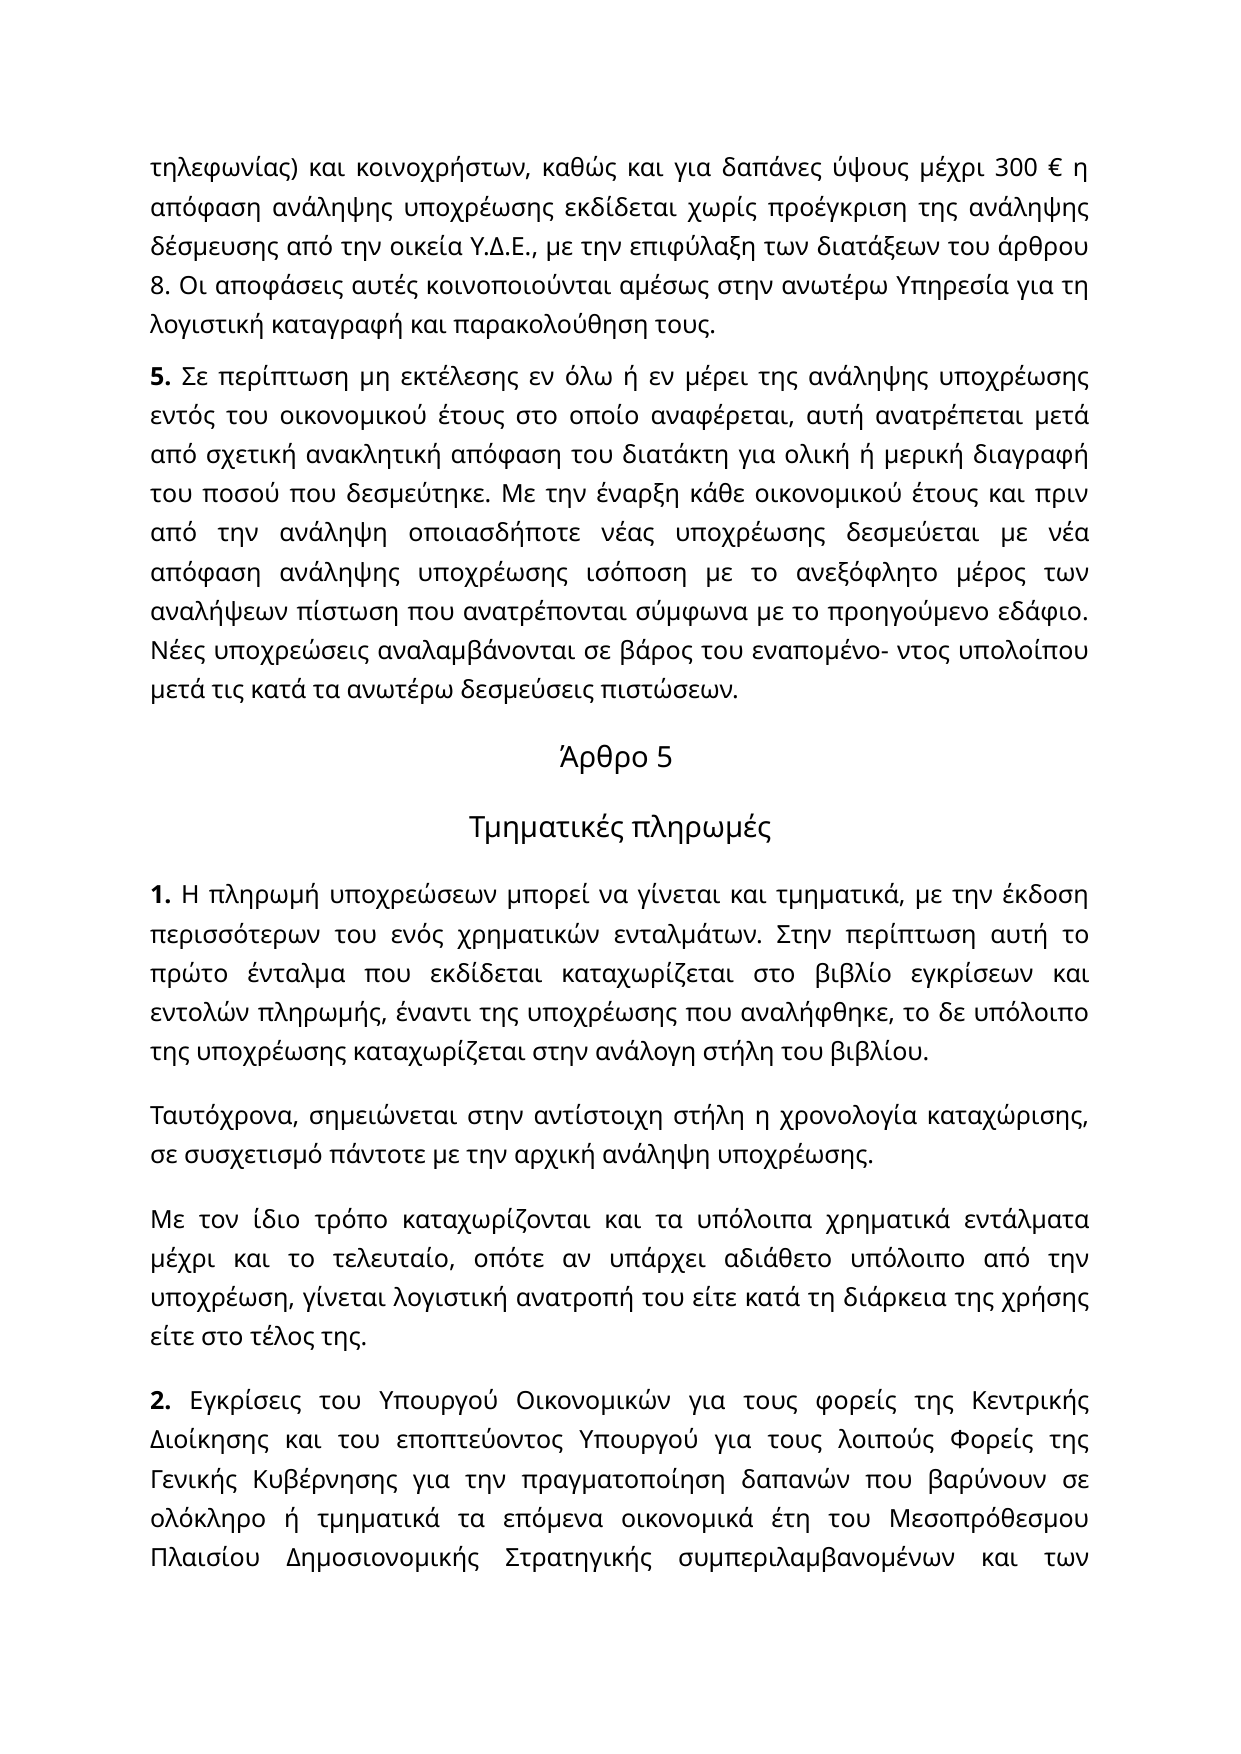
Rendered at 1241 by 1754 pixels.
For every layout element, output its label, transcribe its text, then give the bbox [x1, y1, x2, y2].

text τηλεφωνίας) και κοινοχρήστων, καθώς και για δαπάνες ύψους μέχρι 300 € η απόφαση ανάληψης υποχρέωσης εκδίδεται χωρίς προέγκριση της ανάληψης δέσμευσης από την οικεία Υ.Δ.Ε., με την επιφύλαξη των διατάξεων του άρθρου 8. Οι αποφάσεις αυτές κοινοποιούνται αμέσως στην ανωτέρω Υπηρεσία για τη λογιστική καταγραφή και παρακολούθηση τους. [150, 150, 1090, 341]
text Με τον ίδιο τρόπο καταχωρίζονται και τα υπόλοιπα χρηματικά εντάλματα μέχρι και το τελευταίο, οπότε αν υπάρχει αδιάθετο υπόλοιπο από την υποχρέωση, γίνεται λογιστική ανατροπή του είτε κατά τη διάρκεια της χρήσης είτε στο τέλος της. [150, 1201, 1090, 1353]
subtitle Άρθρο 5 [150, 736, 1090, 776]
text 2. Εγκρίσεις του Υπουργού Οικονομικών για τους φορείς της Κεντρικής Διοίκησης και του εποπτεύοντος Υπουργού για τους λοιπούς Φορείς της Γενικής Κυβέρνησης για την πραγματοποίηση δαπανών που βαρύνουν σε ολόκληρο ή τμηματικά τα επόμενα οικονομικά έτη του Μεσοπρόθεσμου Πλαισίου Δημοσιονομικής Στρατηγικής συμπεριλαμβανομένων και των [150, 1383, 1090, 1574]
subtitle Τμηματικές πληρωμές [150, 806, 1090, 846]
text 1. Η πληρωμή υποχρεώσεων μπορεί να γίνεται και τμηματικά, με την έκδοση περισσότερων του ενός χρηματικών ενταλμάτων. Στην περίπτωση αυτή το πρώτο ένταλμα που εκδίδεται καταχωρίζεται στο βιβλίο εγκρίσεων και εντολών πληρωμής, έναντι της υποχρέωσης που αναλήφθηκε, το δε υπόλοιπο της υποχρέωσης καταχωρίζεται στην ανάλογη στήλη του βιβλίου. [150, 877, 1090, 1068]
text Ταυτόχρονα, σημειώνεται στην αντίστοιχη στήλη η χρονολογία καταχώρισης, σε συσχετισμό πάντοτε με την αρχική ανάληψη υποχρέωσης. [150, 1098, 1090, 1171]
text 5. Σε περίπτωση μη εκτέλεσης εν όλω ή εν μέρει της ανάληψης υποχρέωσης εντός του οικονομικού έτους στο οποίο αναφέρεται, αυτή ανατρέπεται μετά από σχετική ανακλητική απόφαση του διατάκτη για ολική ή μερική διαγραφή του ποσού που δεσμεύτηκε. Με την έναρξη κάθε οικονομικού έτους και πριν από την ανάληψη οποιασδήποτε νέας υποχρέωσης δεσμεύεται με νέα απόφαση ανάληψης υποχρέωσης ισόποση με το ανεξόφλητο μέρος των αναλήψεων πίστωση που ανατρέπονται σύμφωνα με το προηγούμενο εδάφιο. Νέες υποχρεώσεις αναλαμβάνονται σε βάρος του εναπομένο- ντος υπολοίπου μετά τις κατά τα ανωτέρω δεσμεύσεις πιστώσεων. [150, 358, 1090, 706]
